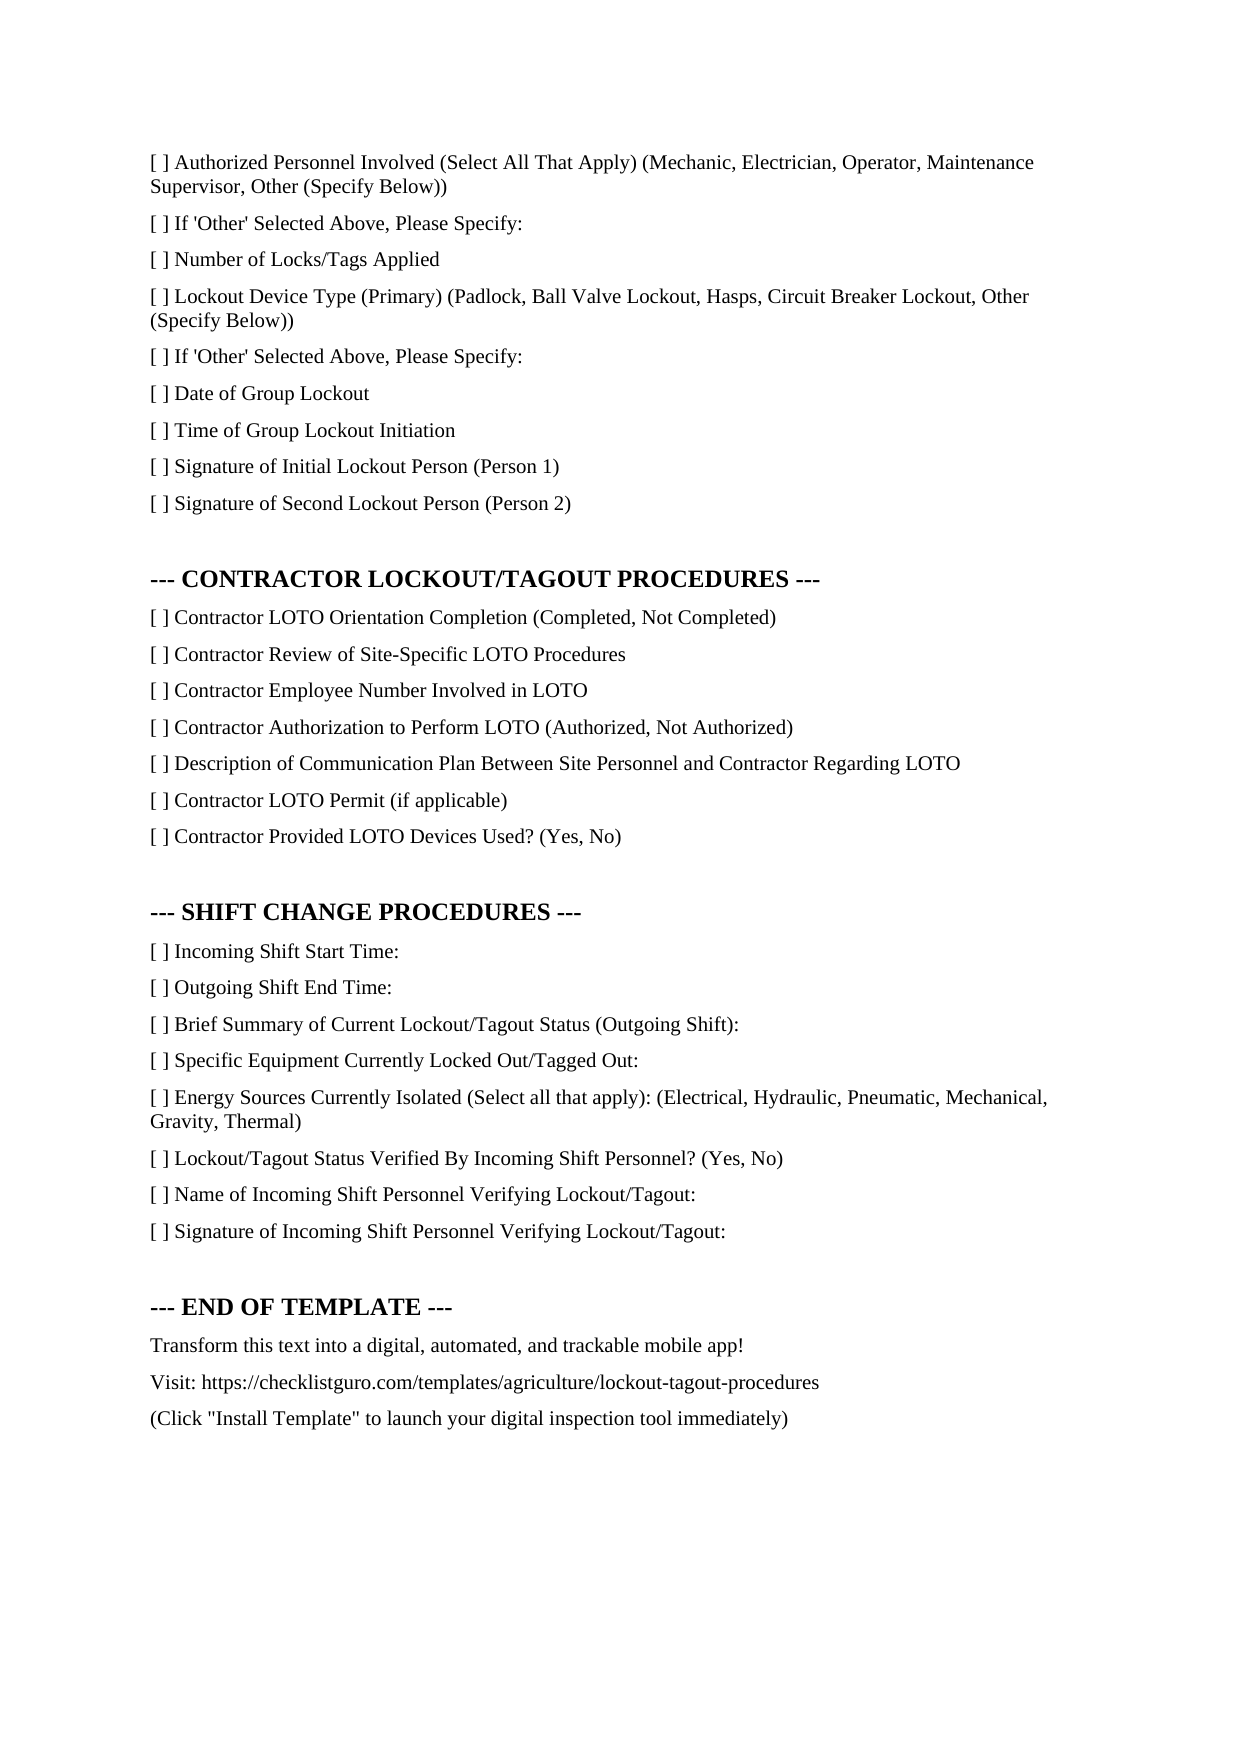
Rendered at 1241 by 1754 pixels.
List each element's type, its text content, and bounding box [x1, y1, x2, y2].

text Transform this text into a digital, automated, and trackable mobile app! [150, 1333, 1090, 1357]
text [ ] Contractor LOTO Permit (if applicable) [150, 788, 1090, 812]
text [ ] Contractor Employee Number Involved in LOTO [150, 678, 1090, 702]
text [ ] Specific Equipment Currently Locked Out/Tagged Out: [150, 1048, 1090, 1072]
text [ ] Lockout/Tagout Status Verified By Incoming Shift Personnel? (Yes, No) [150, 1146, 1090, 1170]
text [ ] Description of Communication Plan Between Site Personnel and Contractor Regarding LOTO [150, 751, 1090, 775]
text (Click "Install Template" to launch your digital inspection tool immediately) [150, 1406, 1090, 1430]
text [ ] Signature of Second Lockout Person (Person 2) [150, 491, 1090, 515]
text [ ] Contractor Review of Site-Specific LOTO Procedures [150, 642, 1090, 666]
text [ ] Signature of Incoming Shift Personnel Verifying Lockout/Tagout: [150, 1219, 1090, 1243]
text [ ] Contractor Authorization to Perform LOTO (Authorized, Not Authorized) [150, 715, 1090, 739]
text [ ] Number of Locks/Tags Applied [150, 247, 1090, 271]
text [ ] Contractor Provided LOTO Devices Used? (Yes, No) [150, 824, 1090, 848]
text [ ] Signature of Initial Lockout Person (Person 1) [150, 454, 1090, 478]
text --- CONTRACTOR LOCKOUT/TAGOUT PROCEDURES --- [150, 564, 1090, 592]
text [ ] Date of Group Lockout [150, 381, 1090, 405]
text [ ] Name of Incoming Shift Personnel Verifying Lockout/Tagout: [150, 1182, 1090, 1206]
text [ ] Outgoing Shift End Time: [150, 975, 1090, 999]
text [ ] If 'Other' Selected Above, Please Specify: [150, 211, 1090, 235]
text [ ] Authorized Personnel Involved (Select All That Apply) (Mechanic, Electrician, Operator, Maintenance Supervisor, Other (Specify Below)) [150, 150, 1090, 198]
text [ ] Lockout Device Type (Primary) (Padlock, Ball Valve Lockout, Hasps, Circuit Breaker Lockout, Other (Specify Below)) [150, 284, 1090, 332]
text [ ] Incoming Shift Start Time: [150, 939, 1090, 963]
text [ ] Contractor LOTO Orientation Completion (Completed, Not Completed) [150, 605, 1090, 629]
text --- END OF TEMPLATE --- [150, 1292, 1090, 1321]
text [ ] Energy Sources Currently Isolated (Select all that apply): (Electrical, Hydraulic, Pneumatic, Mechanical, Gravity, Thermal) [150, 1085, 1090, 1133]
text [ ] If 'Other' Selected Above, Please Specify: [150, 344, 1090, 368]
text Visit: https://checklistguro.com/templates/agriculture/lockout-tagout-procedures [150, 1370, 1090, 1394]
text --- SHIFT CHANGE PROCEDURES --- [150, 897, 1090, 926]
text [ ] Time of Group Lockout Initiation [150, 417, 1090, 442]
text [ ] Brief Summary of Current Lockout/Tagout Status (Outgoing Shift): [150, 1012, 1090, 1036]
